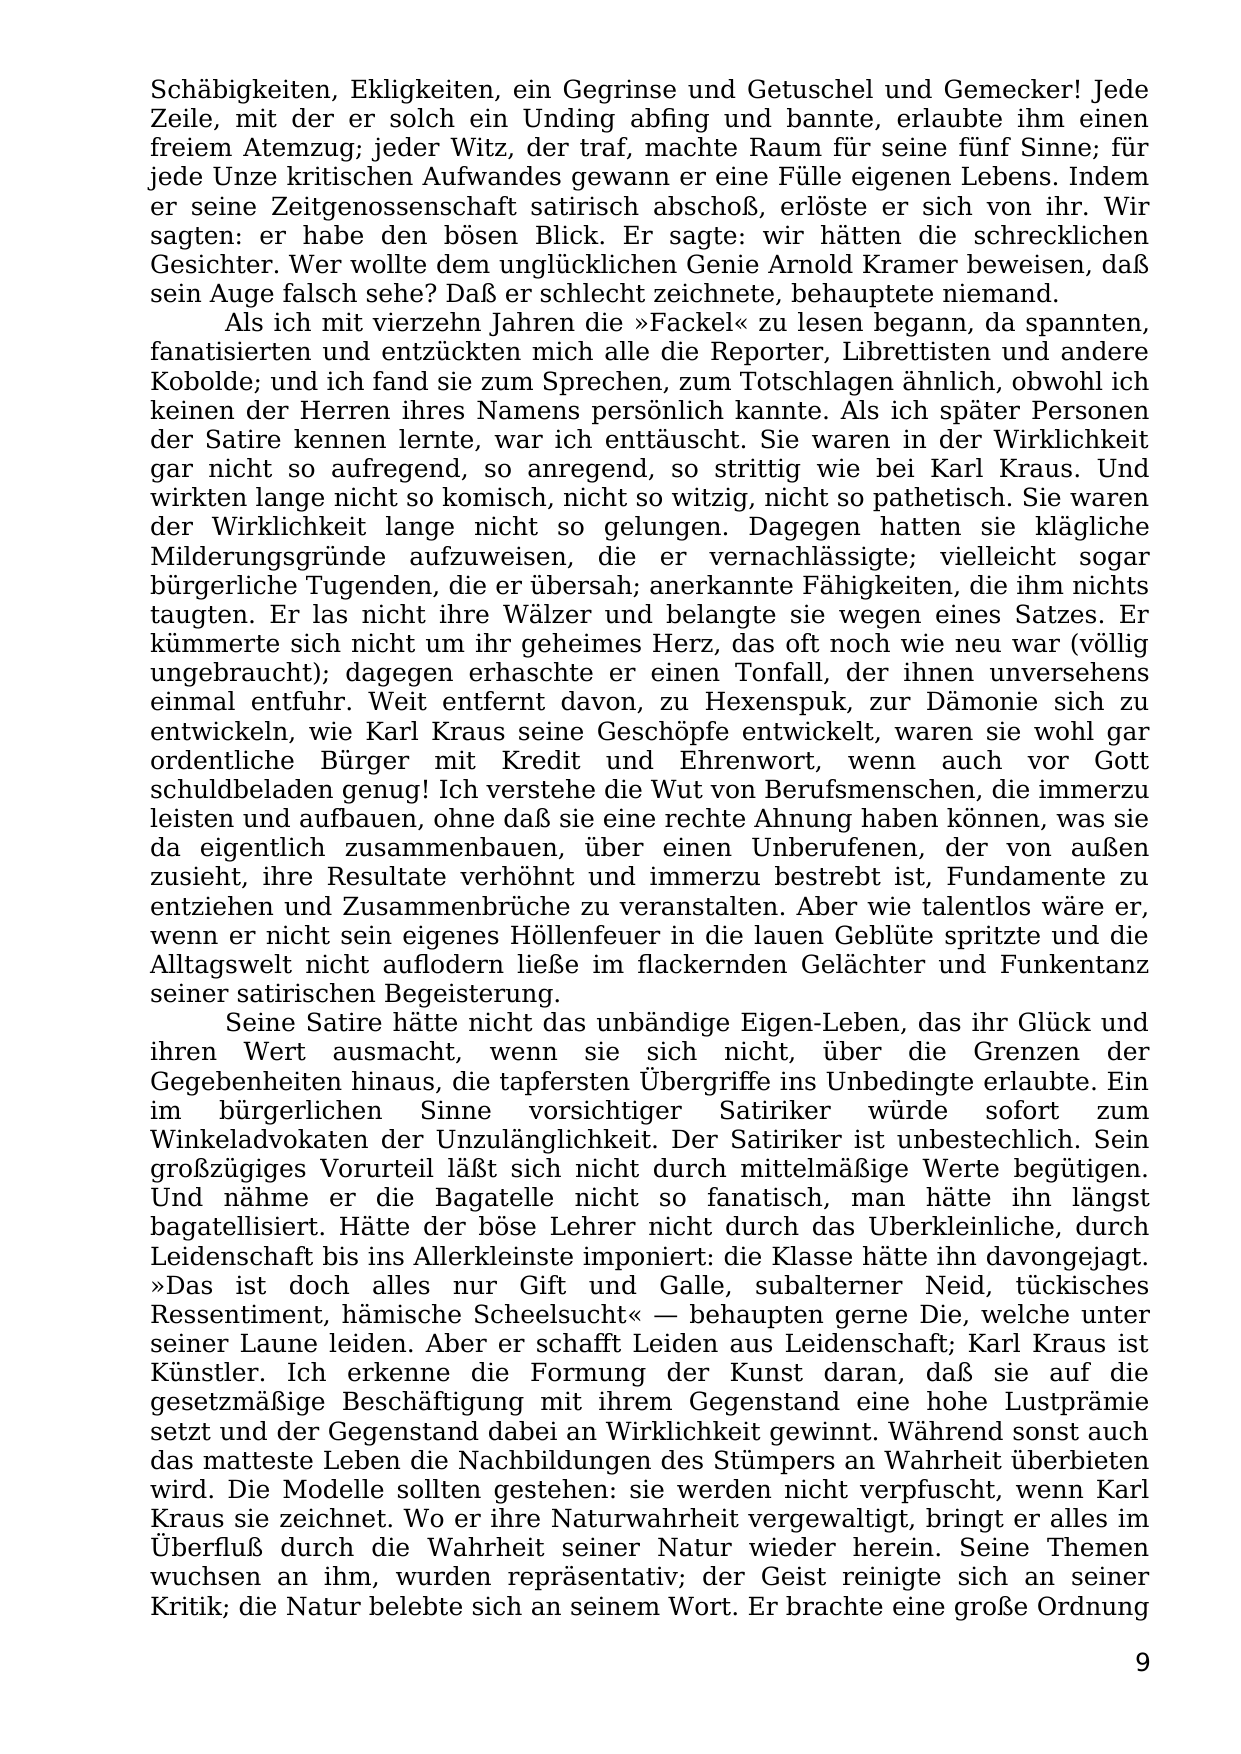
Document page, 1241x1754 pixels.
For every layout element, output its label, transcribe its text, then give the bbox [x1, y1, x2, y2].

text Seine Satire hätte nicht das unbändige Eigen-Leben, das ihr Glück und ihren Wert ausmacht, wenn sie sich nicht, über die Grenzen der Gegebenheiten hinaus, die tapfersten Übergriffe ins Unbedingte erlaubte. Ein im bürgerlichen Sinne vorsichtiger Satiriker würde sofort zum Winkeladvokaten der Unzulänglichkeit. Der Satiriker ist unbestechlich. Sein großzügiges Vorurteil läßt sich nicht durch mittelmäßige Werte begütigen. Und nähme er die Bagatelle nicht so fanatisch, man hätte ihn längst bagatellisiert. Hätte der böse Lehrer nicht durch das Uberkleinliche, durch Leidenschaft bis ins Allerkleinste imponiert: die Klasse hätte ihn davongejagt. »Das ist doch alles nur Gift und Galle, subalterner Neid, tückisches Ressentiment, hämische Scheelsucht« — behaupten gerne Die, welche unter seiner Laune leiden. Aber er schafft Leiden aus Leidenschaft; Karl Kraus ist Künstler. Ich erkenne die Formung der Kunst daran, daß sie auf die gesetzmäßige Beschäftigung mit ihrem Gegenstand eine hohe Lustprämie setzt und der Gegenstand dabei an Wirklichkeit gewinnt. Während sonst auch das matteste Leben die Nachbildungen des Stümpers an Wahrheit überbieten wird. Die Modelle sollten gestehen: sie werden nicht verpfuscht, wenn Karl Kraus sie zeichnet. Wo er ihre Naturwahrheit vergewaltigt, bringt er alles im Überfluß durch die Wahrheit seiner Natur wieder herein. Seine Themen wuchsen an ihm, wurden repräsentativ; der Geist reinigte sich an seiner Kritik; die Natur belebte sich an seinem Wort. Er brachte eine große Ordnung [150, 1008, 1151, 1621]
text Als ich mit vierzehn Jahren die »Fackel« zu lesen begann, da spannten, fanatisierten und entzückten mich alle die Reporter, Librettisten und andere Kobolde; und ich fand sie zum Sprechen, zum Totschlagen ähnlich, obwohl ich keinen der Herren ihres Namens persönlich kannte. Als ich später Personen der Satire kennen lernte, war ich enttäuscht. Sie waren in der Wirklichkeit gar nicht so aufregend, so anregend, so strittig wie bei Karl Kraus. Und wirkten lange nicht so komisch, nicht so witzig, nicht so pathetisch. Sie waren der Wirklichkeit lange nicht so gelungen. Dagegen hatten sie klägliche Milderungsgründe aufzuweisen, die er vernachlässigte; vielleicht sogar bürgerliche Tugenden, die er übersah; anerkannte Fähigkeiten, die ihm nichts taugten. Er las nicht ihre Wälzer und belangte sie wegen eines Satzes. Er kümmerte sich nicht um ihr geheimes Herz, das oft noch wie neu war (völlig ungebraucht); dagegen erhaschte er einen Tonfall, der ihnen unversehens einmal entfuhr. Weit entfernt davon, zu Hexenspuk, zur Dämonie sich zu entwickeln, wie Karl Kraus seine Geschöpfe entwickelt, waren sie wohl gar ordentliche Bürger mit Kredit und Ehrenwort, wenn auch vor Gott schuldbeladen genug! Ich verstehe die Wut von Berufsmenschen, die immerzu leisten und aufbauen, ohne daß sie eine rechte Ahnung haben können, was sie da eigentlich zusammenbauen, über einen Unberufenen, der von außen zusieht, ihre Resultate verhöhnt und immerzu bestrebt ist, Fundamente zu entziehen und Zusammenbrüche zu veranstalten. Aber wie talentlos wäre er, wenn er nicht sein eigenes Höllenfeuer in die lauen Geblüte spritzte und die Alltagswelt nicht auflodern ließe im flackernden Gelächter und Funkentanz seiner satirischen Begeisterung. [150, 308, 1151, 1008]
text Schäbigkeiten, Ekligkeiten, ein Gegrinse und Getuschel und Gemecker! Jede Zeile, mit der er solch ein Unding abfing und bannte, erlaubte ihm einen freiem Atemzug; jeder Witz, der traf, machte Raum für seine fünf Sinne; für jede Unze kritischen Aufwandes gewann er eine Fülle eigenen Lebens. Indem er seine Zeitgenossenschaft satirisch abschoß, erlöste er sich von ihr. Wir sagten: er habe den bösen Blick. Er sagte: wir hätten die schrecklichen Gesichter. Wer wollte dem unglücklichen Genie Arnold Kramer beweisen, daß sein Auge falsch sehe? Daß er schlecht zeichnete, behauptete niemand. [150, 75, 1151, 308]
